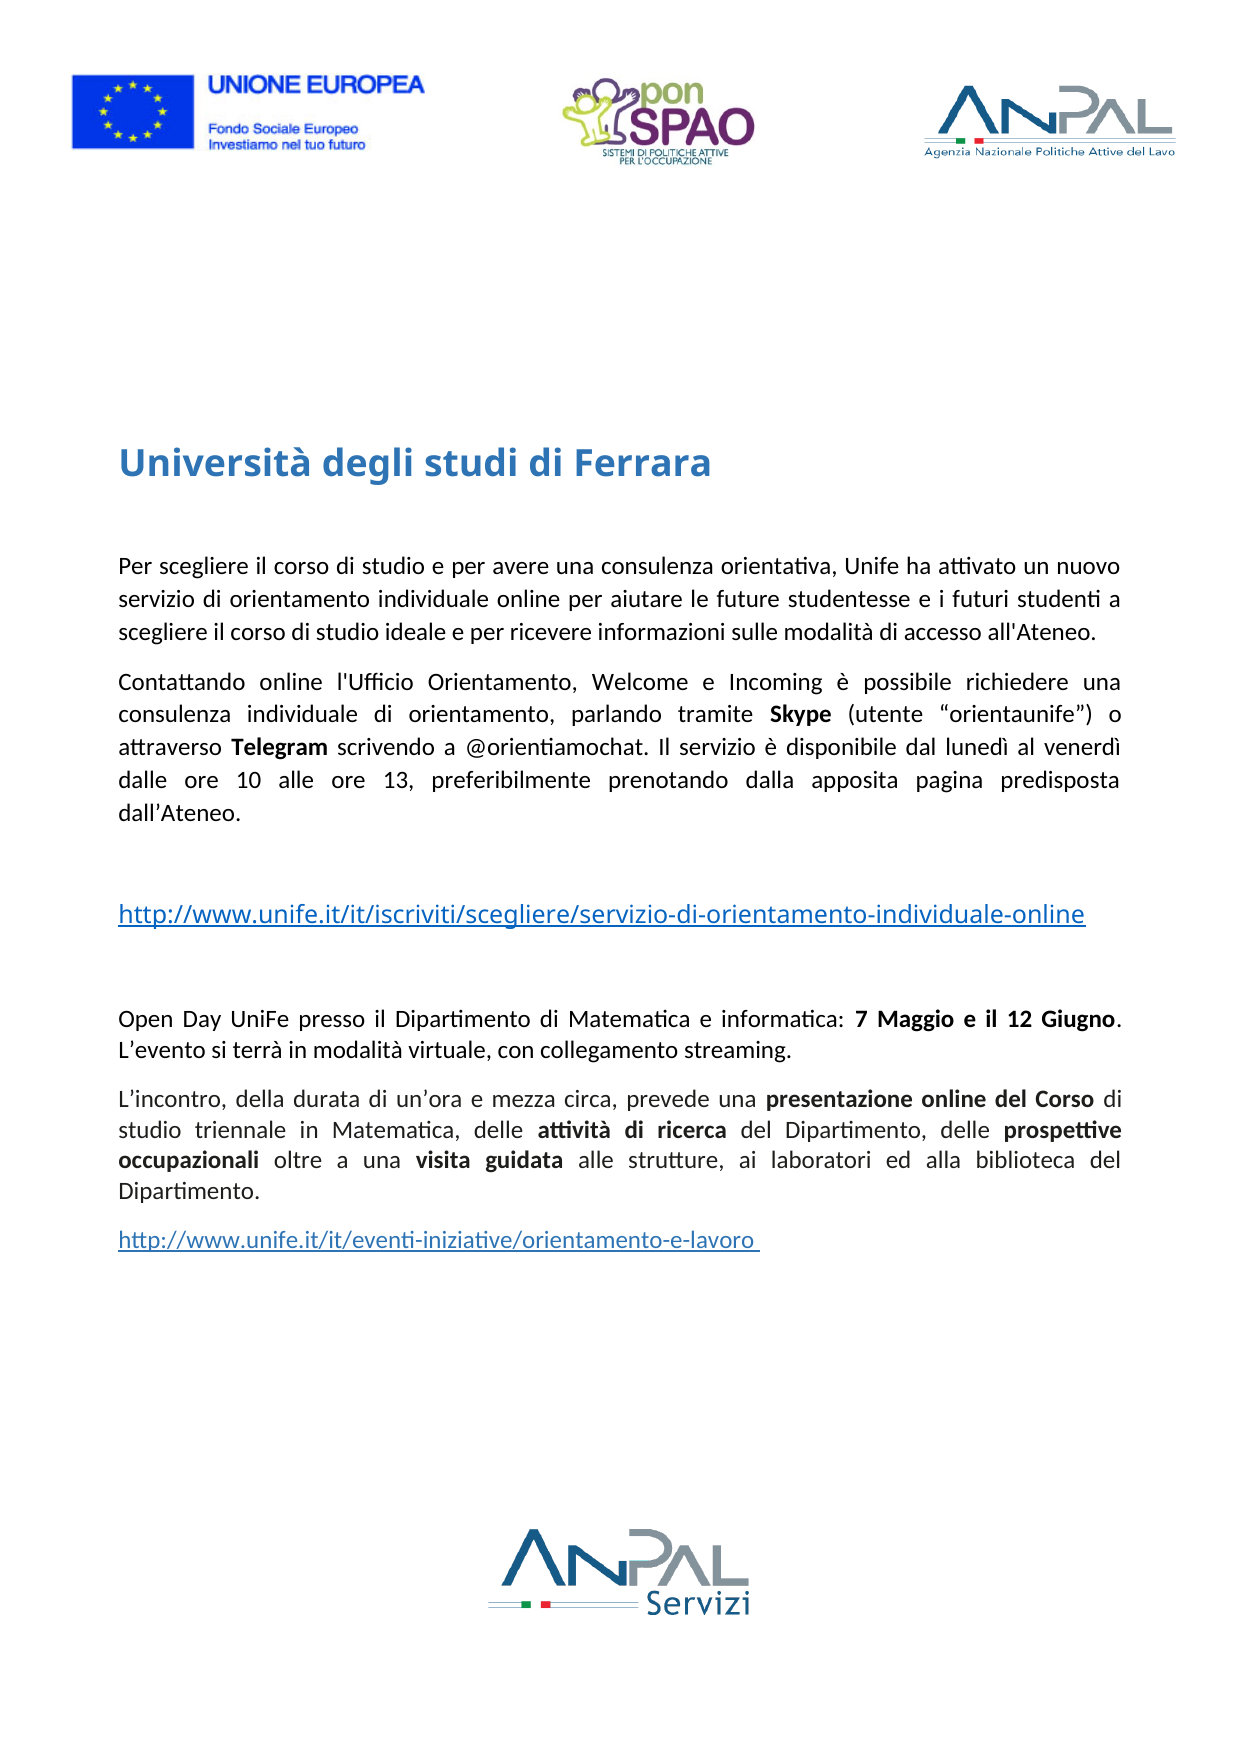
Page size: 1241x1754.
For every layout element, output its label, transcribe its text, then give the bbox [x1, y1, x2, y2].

picture [488, 1529, 752, 1623]
subtitle Università degli studi di Ferrara [118, 436, 1122, 487]
text Per scegliere il corso di studio e per avere una consulenza orientativa, Unife ha attivato un nuovo servizio di orientamento individuale online per aiutare le future studentesse e i futuri studenti a scegliere il corso di studio ideale e per ricevere informazioni sulle modalità di accesso all'Ateneo. [118, 550, 1122, 647]
text http://www.unife.it/it/iscriviti/scegliere/servizio-di-orientamento-individuale-online [118, 897, 1122, 931]
picture [70, 73, 425, 151]
picture [558, 73, 760, 173]
text http://www.unife.it/it/eventi-iniziative/orientamento-e-lavoro [118, 1224, 1122, 1254]
text Open Day UniFe presso il Dipartimento di Matematica e informatica: 7 Maggio e il 12 Giugno. L’evento si terrà in modalità virtuale, con collegamento streaming. [118, 1003, 1122, 1064]
text Contattando online l'Ufficio Orientamento, Welcome e Incoming è possibile richiedere una consulenza individuale di orientamento, parlando tramite Skype (utente “orientaunife”) o attraverso Telegram scrivendo a @orientiamochat. Il servizio è disponibile dal lunedì al venerdì dalle ore 10 alle ore 13, preferibilmente prenotando dalla apposita pagina predisposta dall’Ateneo. [118, 666, 1122, 828]
text L’incontro, della durata di un’ora e mezza circa, prevede una presentazione online del Corso di studio triennale in Matematica, delle attività di ricerca del Dipartimento, delle prospettive occupazionali oltre a una visita guidata alle strutture, ai laboratori ed alla biblioteca del Dipartimento. [118, 1083, 1122, 1205]
picture [911, 73, 1176, 163]
